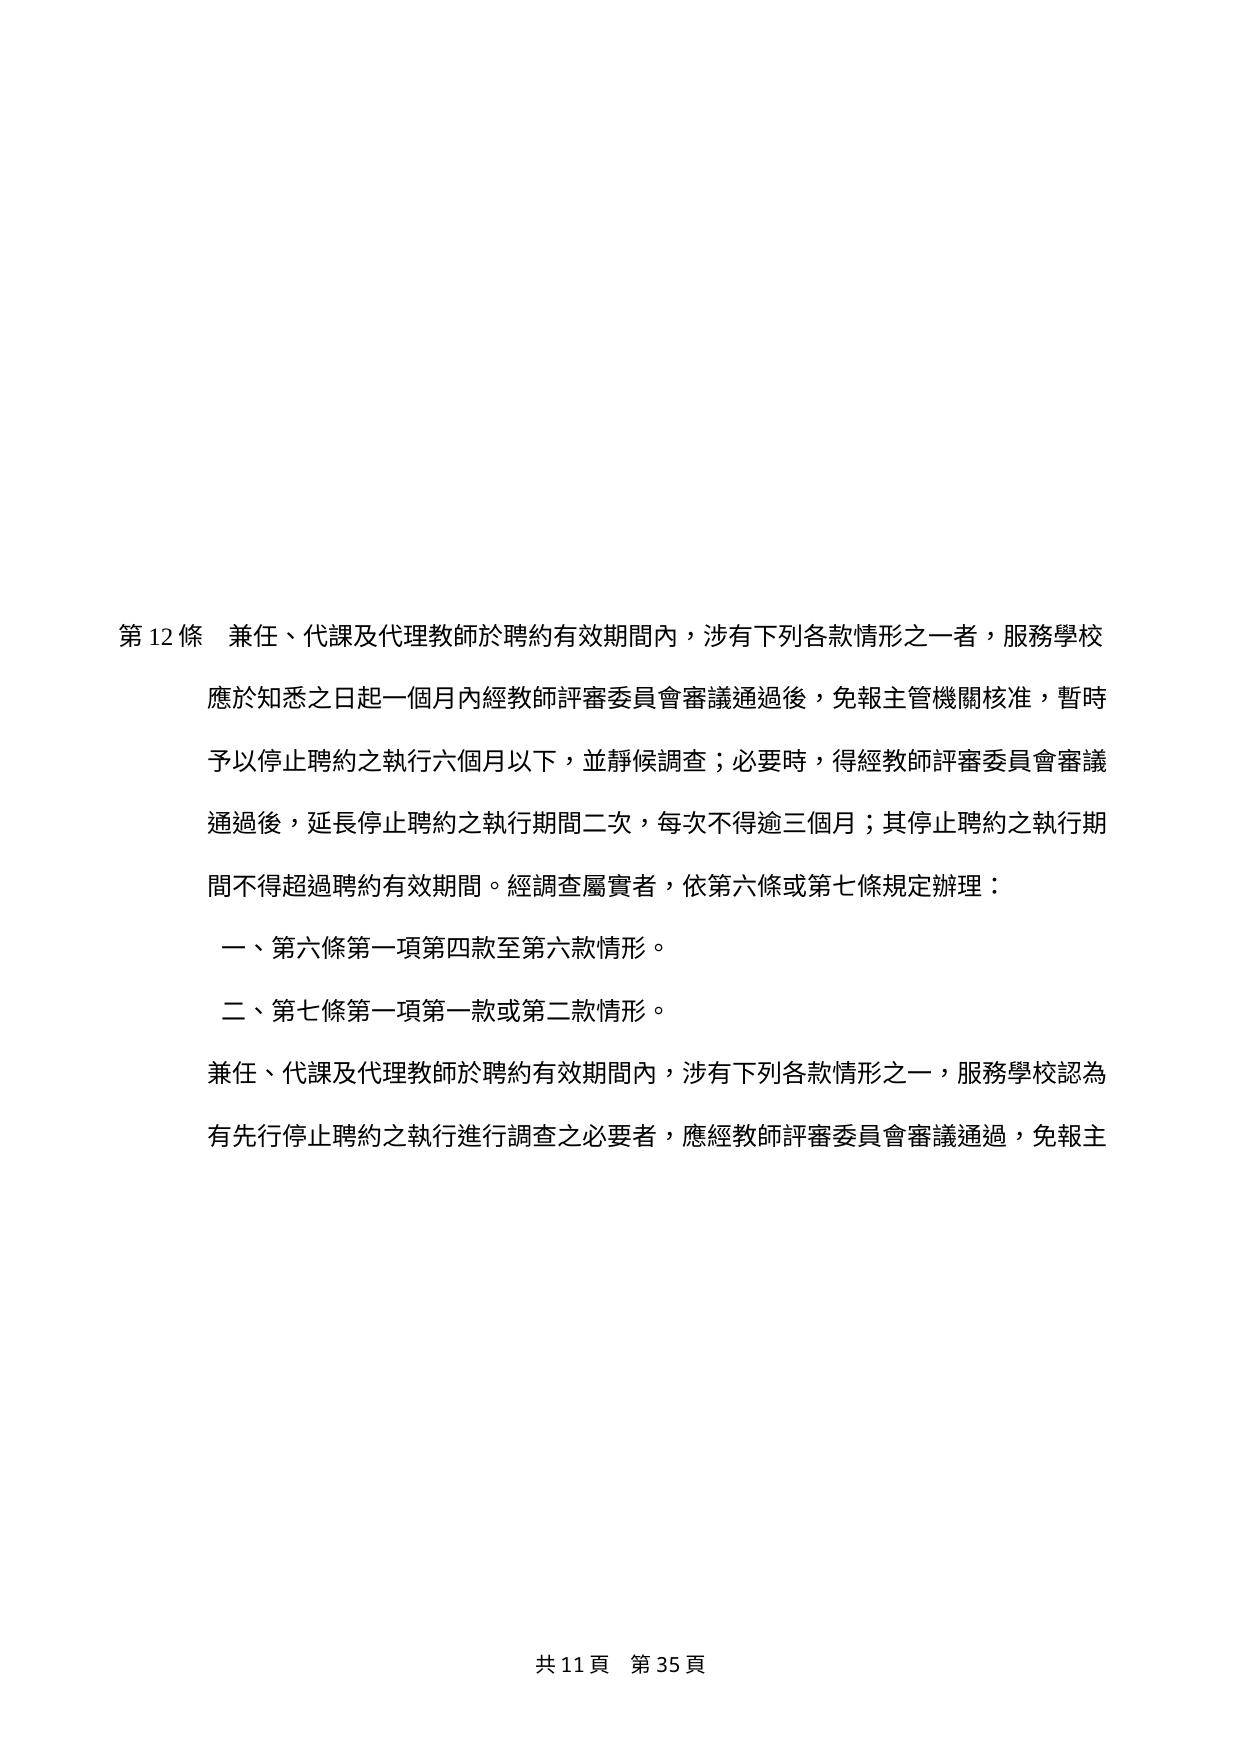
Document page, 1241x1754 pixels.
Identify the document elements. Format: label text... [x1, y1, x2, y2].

text 第12條 兼任、代課及代理教師於聘約有效期間內，涉有下列各款情形之一者，服務學校應於知悉之日起一個月內經教師評審委員會審議通過後，免報主管機關核准，暫時予以停止聘約之執行六個月以下，並靜候調查；必要時，得經教師評審委員會審議通過後，延長停止聘約之執行期間二次，每次不得逾三個月；其停止聘約之執行期間不得超過聘約有效期間。經調查屬實者，依第六條或第七條規定辦理： [118, 593, 1122, 905]
text 兼任、代課及代理教師於聘約有效期間內，涉有下列各款情形之一，服務學校認為有先行停止聘約之執行進行調查之必要者，應經教師評審委員會審議通過，免報主 [207, 1030, 1122, 1155]
text 一、第六條第一項第四款至第六款情形。 [207, 905, 1122, 968]
text 二、第七條第一項第一款或第二款情形。 [207, 968, 1122, 1030]
